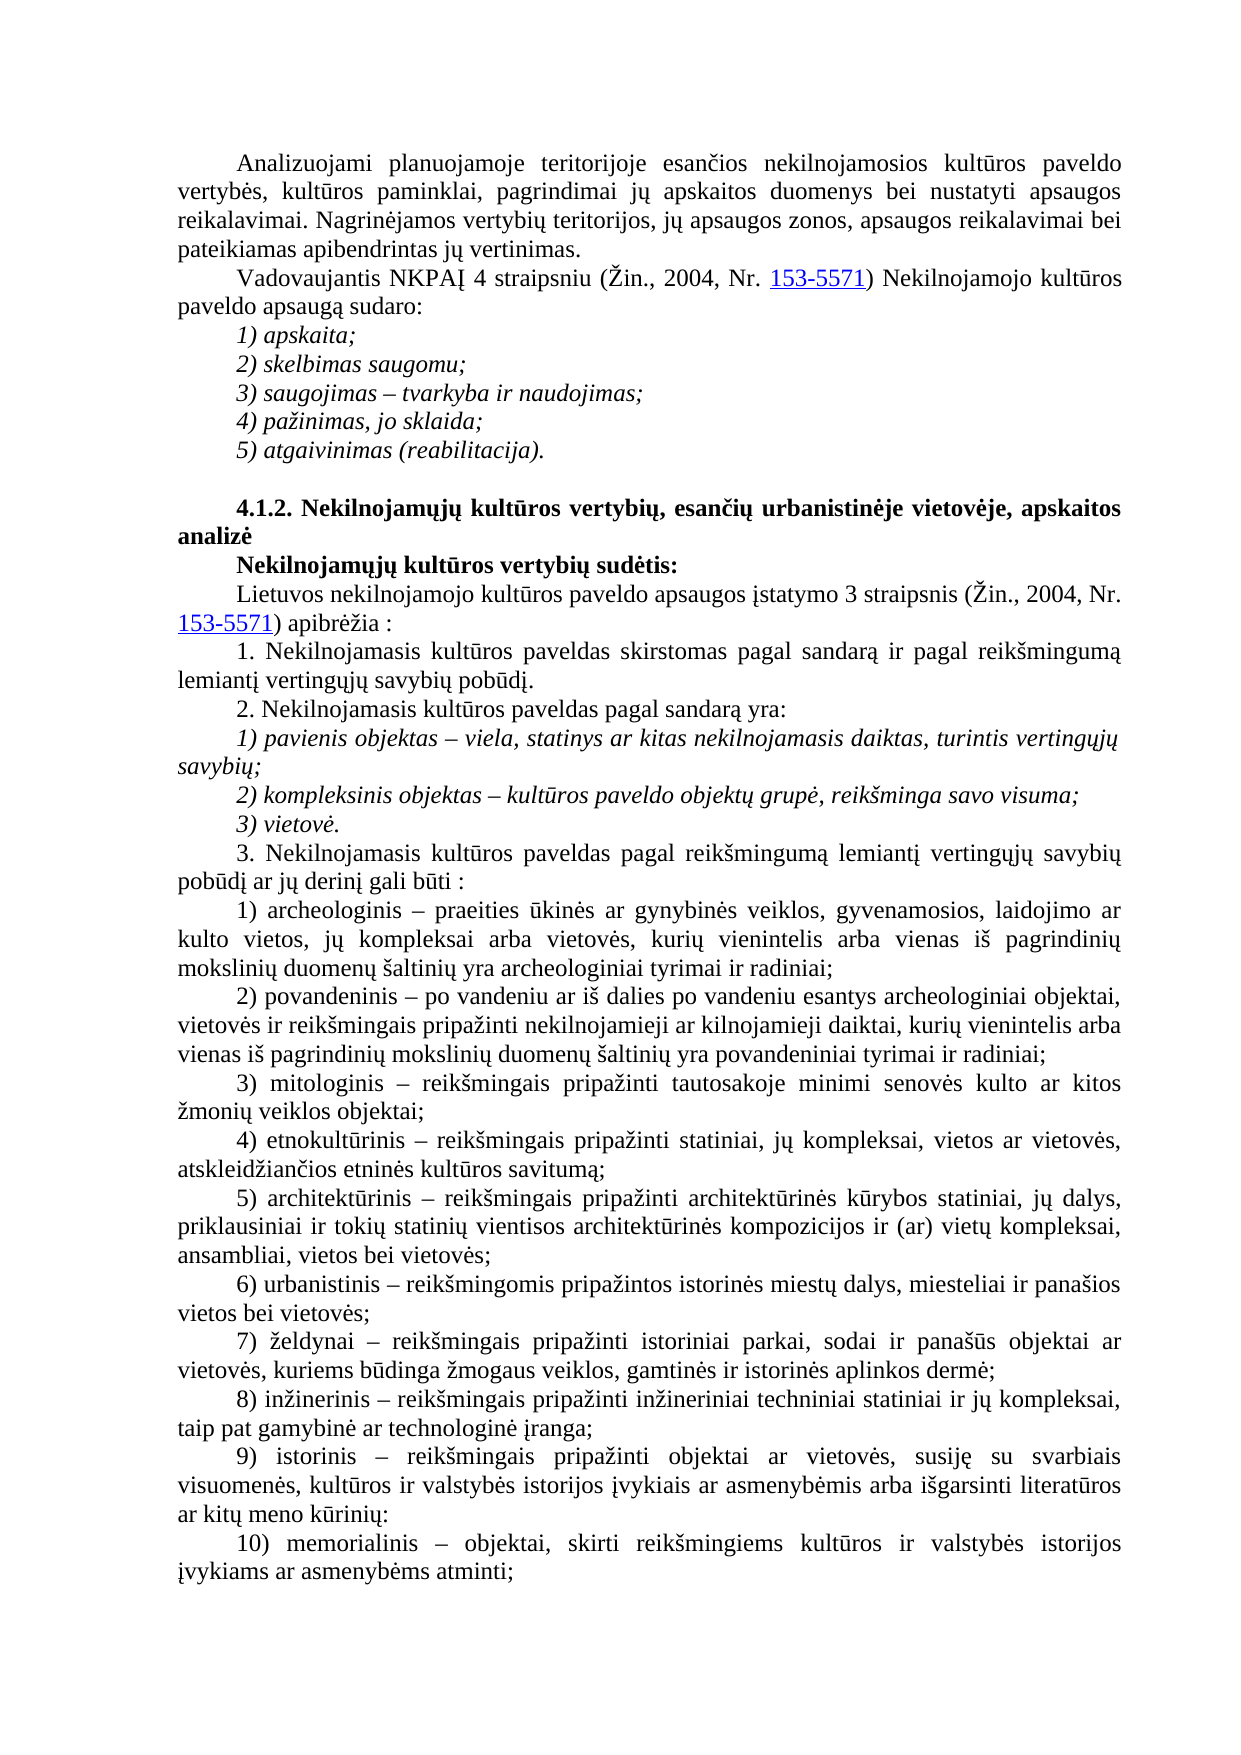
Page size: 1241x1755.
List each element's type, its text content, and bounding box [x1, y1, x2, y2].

text 4.1.2. Nekilnojamųjų kultūros vertybių, esančių urbanistinėje vietovėje, apskaitos analizė [177, 493, 1122, 550]
text 3) vietovė. [177, 809, 1122, 838]
text 1) apskaita; [177, 320, 1122, 349]
text Analizuojami planuojamoje teritorijoje esančios nekilnojamosios kultūros paveldo vertybės, kultūros paminklai, pagrindimai jų apskaitos duomenys bei nustatyti apsaugos reikalavimai. Nagrinėjamos vertybių teritorijos, jų apsaugos zonos, apsaugos reikalavimai bei pateikiamas apibendrintas jų vertinimas. [177, 148, 1122, 263]
text 3) mitologinis – reikšmingais pripažinti tautosakoje minimi senovės kulto ar kitos žmonių veiklos objektai; [177, 1068, 1122, 1125]
text 10) memorialinis – objektai, skirti reikšmingiems kultūros ir valstybės istorijos įvykiams ar asmenybėms atminti; [177, 1528, 1122, 1585]
text 2) skelbimas saugomu; [177, 349, 1122, 378]
text 2. Nekilnojamasis kultūros paveldas pagal sandarą yra: [177, 694, 1122, 723]
text Vadovaujantis NKPAĮ 4 straipsniu (Žin., 2004, Nr. 153-5571) Nekilnojamojo kultūros paveldo apsaugą sudaro: [177, 263, 1122, 320]
text 4) pažinimas, jo sklaida; [177, 406, 1122, 435]
text 8) inžinerinis – reikšmingais pripažinti inžineriniai techniniai statiniai ir jų kompleksai, taip pat gamybinė ar technologinė įranga; [177, 1384, 1122, 1441]
text 5) atgaivinimas (reabilitacija). [177, 435, 1122, 464]
text 2) kompleksinis objektas – kultūros paveldo objektų grupė, reikšminga savo visuma; [177, 780, 1122, 809]
text 6) urbanistinis – reikšmingomis pripažintos istorinės miestų dalys, miesteliai ir panašios vietos bei vietovės; [177, 1269, 1122, 1326]
text 1) pavienis objektas – viela, statinys ar kitas nekilnojamasis daiktas, turintis vertingųjų savybių; [177, 723, 1122, 780]
text 9) istorinis – reikšmingais pripažinti objektai ar vietovės, susiję su svarbiais visuomenės, kultūros ir valstybės istorijos įvykiais ar asmenybėmis arba išgarsinti literatūros ar kitų meno kūrinių: [177, 1441, 1122, 1528]
text Nekilnojamųjų kultūros vertybių sudėtis: [177, 550, 1122, 579]
text 1. Nekilnojamasis kultūros paveldas skirstomas pagal sandarą ir pagal reikšmingumą lemiantį vertingųjų savybių pobūdį. [177, 636, 1122, 694]
text Lietuvos nekilnojamojo kultūros paveldo apsaugos įstatymo 3 straipsnis (Žin., 2004, Nr. 153-5571) apibrėžia : [177, 579, 1122, 636]
text 7) želdynai – reikšmingais pripažinti istoriniai parkai, sodai ir panašūs objektai ar vietovės, kuriems būdinga žmogaus veiklos, gamtinės ir istorinės aplinkos dermė; [177, 1326, 1122, 1384]
text 4) etnokultūrinis – reikšmingais pripažinti statiniai, jų kompleksai, vietos ar vietovės, atskleidžiančios etninės kultūros savitumą; [177, 1125, 1122, 1183]
text 3. Nekilnojamasis kultūros paveldas pagal reikšmingumą lemiantį vertingųjų savybių pobūdį ar jų derinį gali būti : [177, 838, 1122, 895]
text 2) povandeninis – po vandeniu ar iš dalies po vandeniu esantys archeologiniai objektai, vietovės ir reikšmingais pripažinti nekilnojamieji ar kilnojamieji daiktai, kurių vienintelis arba vienas iš pagrindinių mokslinių duomenų šaltinių yra povandeniniai tyrimai ir radiniai; [177, 981, 1122, 1068]
text 3) saugojimas – tvarkyba ir naudojimas; [177, 378, 1122, 406]
text 5) architektūrinis – reikšmingais pripažinti architektūrinės kūrybos statiniai, jų dalys, priklausiniai ir tokių statinių vientisos architektūrinės kompozicijos ir (ar) vietų kompleksai, ansambliai, vietos bei vietovės; [177, 1183, 1122, 1269]
text 1) archeologinis – praeities ūkinės ar gynybinės veiklos, gyvenamosios, laidojimo ar kulto vietos, jų kompleksai arba vietovės, kurių vienintelis arba vienas iš pagrindinių mokslinių duomenų šaltinių yra archeologiniai tyrimai ir radiniai; [177, 895, 1122, 981]
